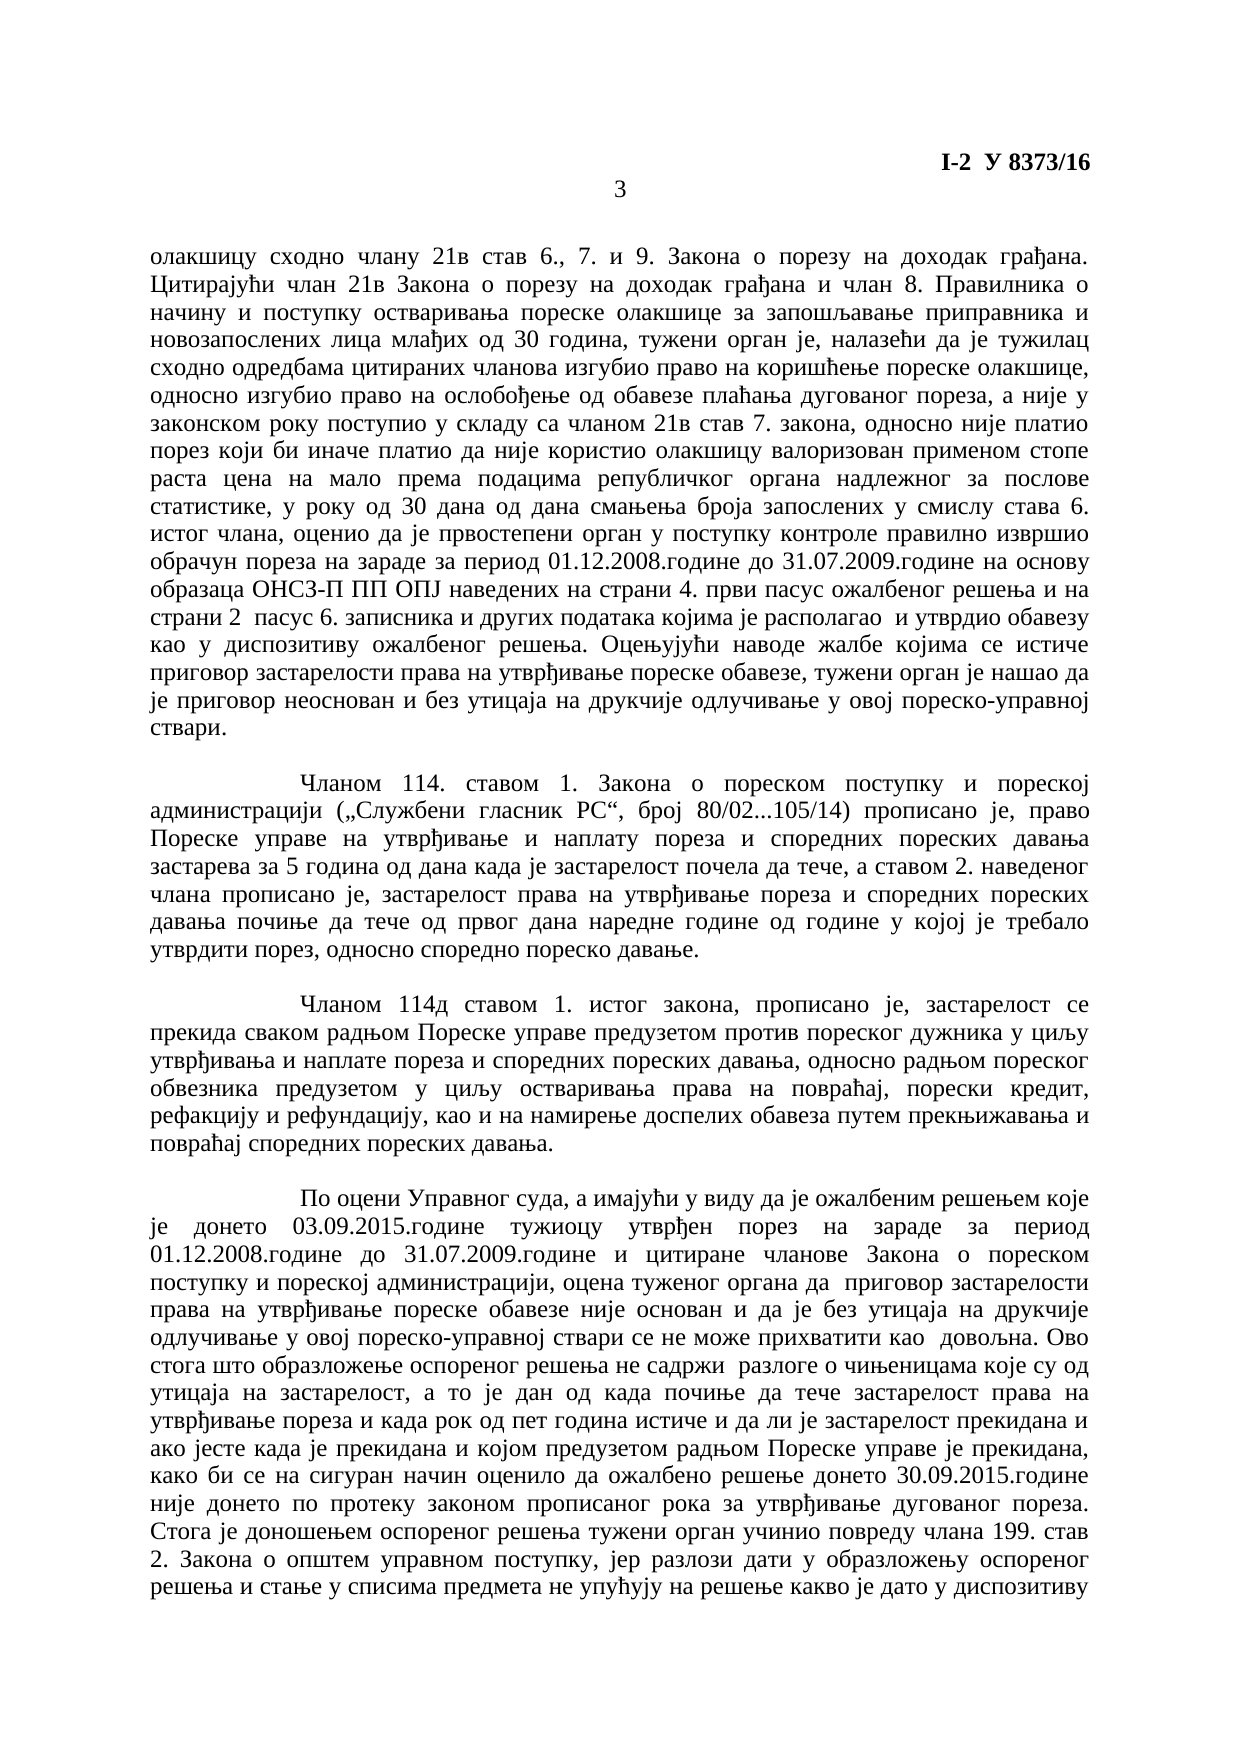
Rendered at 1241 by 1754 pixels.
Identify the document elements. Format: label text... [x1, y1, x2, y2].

text олакшицу сходно члану 21в став 6., 7. и 9. Закона о порезу на доходак грађана. Цитирајући члан 21в Закона о порезу на доходак грађана и члан 8. Правилника о начину и поступку остваривања пореске олакшице за запошљавање приправника и новозапослених лица млађих од 30 година, тужени орган је, налазећи да је тужилац сходно одредбама цитираних чланова изгубио право на коришћење пореске олакшице, односно изгубио право на ослобођење од обавезе плаћања дугованог пореза, а није у законском року поступио у складу са чланом 21в став 7. закона, односно није платио порез који би иначе платио да није користио олакшицу валоризован применом стопе раста цена на мало према подацима републичког органа надлежног за послове статистике, у року од 30 дана од дана смањења броја запослених у смислу става 6. истог члана, оценио да је првостeпени орган у поступку контроле правилно извршио обрачун пореза на зараде за период 01.12.2008.године до 31.07.2009.године на основу образаца ОНСЗ-П ПП ОПЈ наведених на страни 4. први пасус ожалбеног решења и на страни 2 пасус 6. записника и других података којима је располагао и утврдио обавезу као у диспозитиву ожалбеног решења. Оцењујући наводе жалбе којима се истиче приговор застарелости права на утврђивање пореске обавезе, тужени орган је нашао да је приговор неоснован и без утицаја на друкчије одлучивање у овој пореско-управној ствари. [150, 242, 1090, 741]
text По оцени Управног суда, а имајући у виду да је ожалбеним решењем које је донето 03.09.2015.године тужиоцу утврђен порез на зараде за период 01.12.2008.године до 31.07.2009.године и цитиране чланове Закона о пореском поступку и пореској администрацији, оцена туженог органа да приговор застарелости права на утврђивање пореске обавезе није основан и да је без утицаја на друкчије одлучивање у овој пореско-управној ствари се не може прихватити као довољна. Ово стога што образложење оспореног решења не садржи разлоге о чињеницама које су од утицаја на застарелост, а то је дан од када почиње да тече застарелост права на утврђивање пореза и када рок од пет година истиче и да ли је застарелост прекидана и ако јесте када је прекидана и којом предузетом радњом Пореске управе је прекидана, како би се на сигуран начин оценило да ожалбено решење донето 30.09.2015.године није донето по протеку законом прописаног рока за утврђивање дугованог пореза. Стога је доношењем оспореног решења тужени орган учинио повреду члана 199. став 2. Закона о општем управном поступку, јер разлози дати у образложењу оспореног решења и стање у списима предмета не упућују на решење какво је дато у диспозитиву [150, 1184, 1090, 1600]
text Чланом 114д ставом 1. истог закона, прописано је, застарелост се прекида сваком радњом Пореске управе предузетом против пореског дужника у циљу утврђивања и наплате пореза и споредних пореских давања, односно радњом пореског обвезника предузетом у циљу остваривања права на повраћај, порески кредит, рефакцију и рефундацију, као и на намирење доспелих обавеза путем прекњижавања и повраћај споредних пореских давања. [150, 991, 1090, 1157]
text Чланом 114. ставом 1. Закона о пореском поступку и пореској администрацији („Службени гласник РС“, број 80/02...105/14) прописано је, право Пореске управе на утврђивање и наплату пореза и споредних пореских давања застарева за 5 година од дана када је застарелост почела да тече, а ставом 2. наведеног члана прописано је, застарелост права на утврђивање пореза и споредних пореских давања почиње да тече од првог дана наредне године од године у којој је требало утврдити порез, односно споредно пореско давање. [150, 769, 1090, 963]
